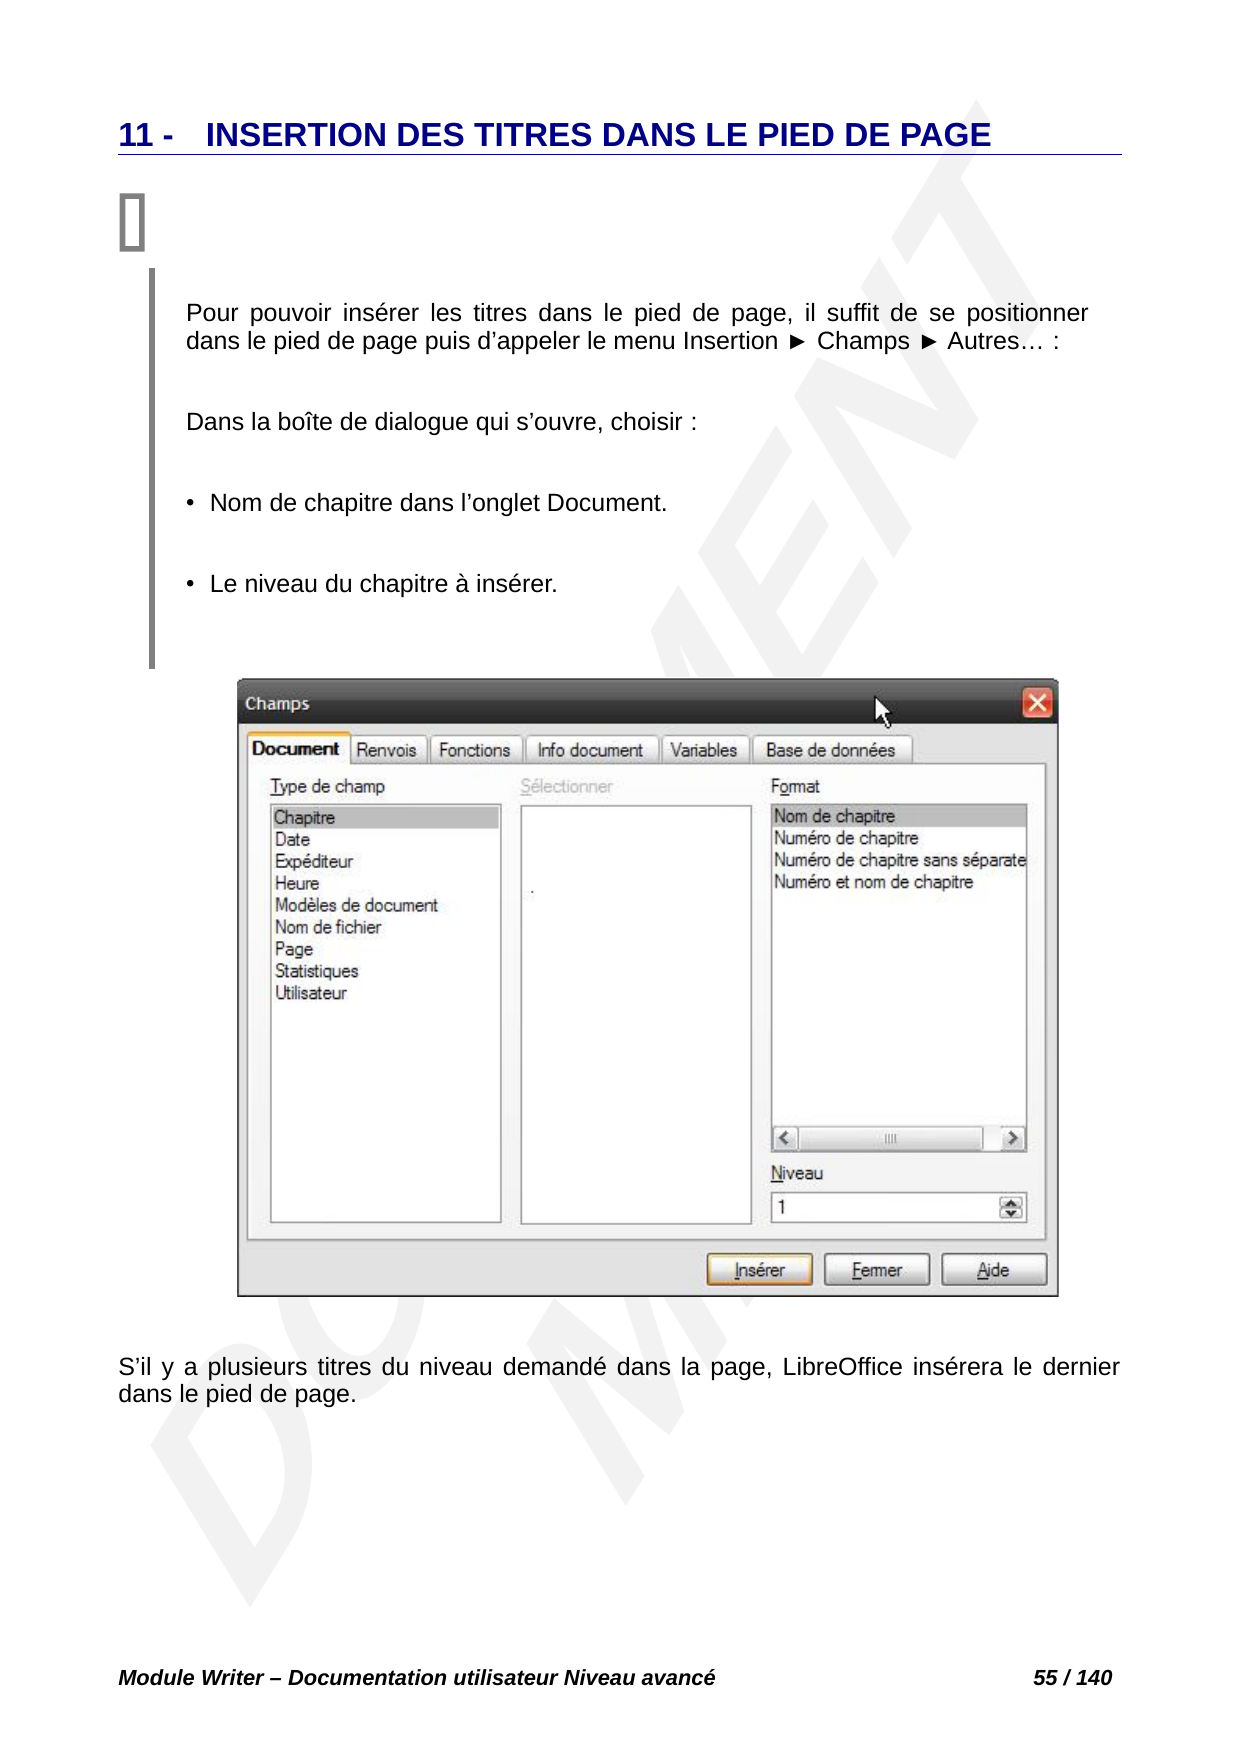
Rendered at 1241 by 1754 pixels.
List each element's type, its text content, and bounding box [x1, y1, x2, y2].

picture [237, 677, 1059, 1297]
text S’il y a plusieurs titres du niveau demandé dans la page, LibreOffice insérera le dernier dans le pied de page. [118, 1352, 1122, 1408]
text Pour pouvoir insérer les titres dans le pied de page, il suffit de se positionner dans le pied de page puis d’appeler le menu Insertion ► Champs ► Autres… : [155, 268, 1122, 355]
list Le niveau du chapitre à insérer. [155, 538, 1122, 598]
list Nom de chapitre dans l’onglet Document. [155, 458, 1122, 517]
text 8 [118, 192, 1122, 268]
subtitle Insertion des titres dans le pied de page [118, 116, 1122, 154]
text Dans la boîte de dialogue qui s’ouvre, choisir : [155, 377, 1122, 436]
